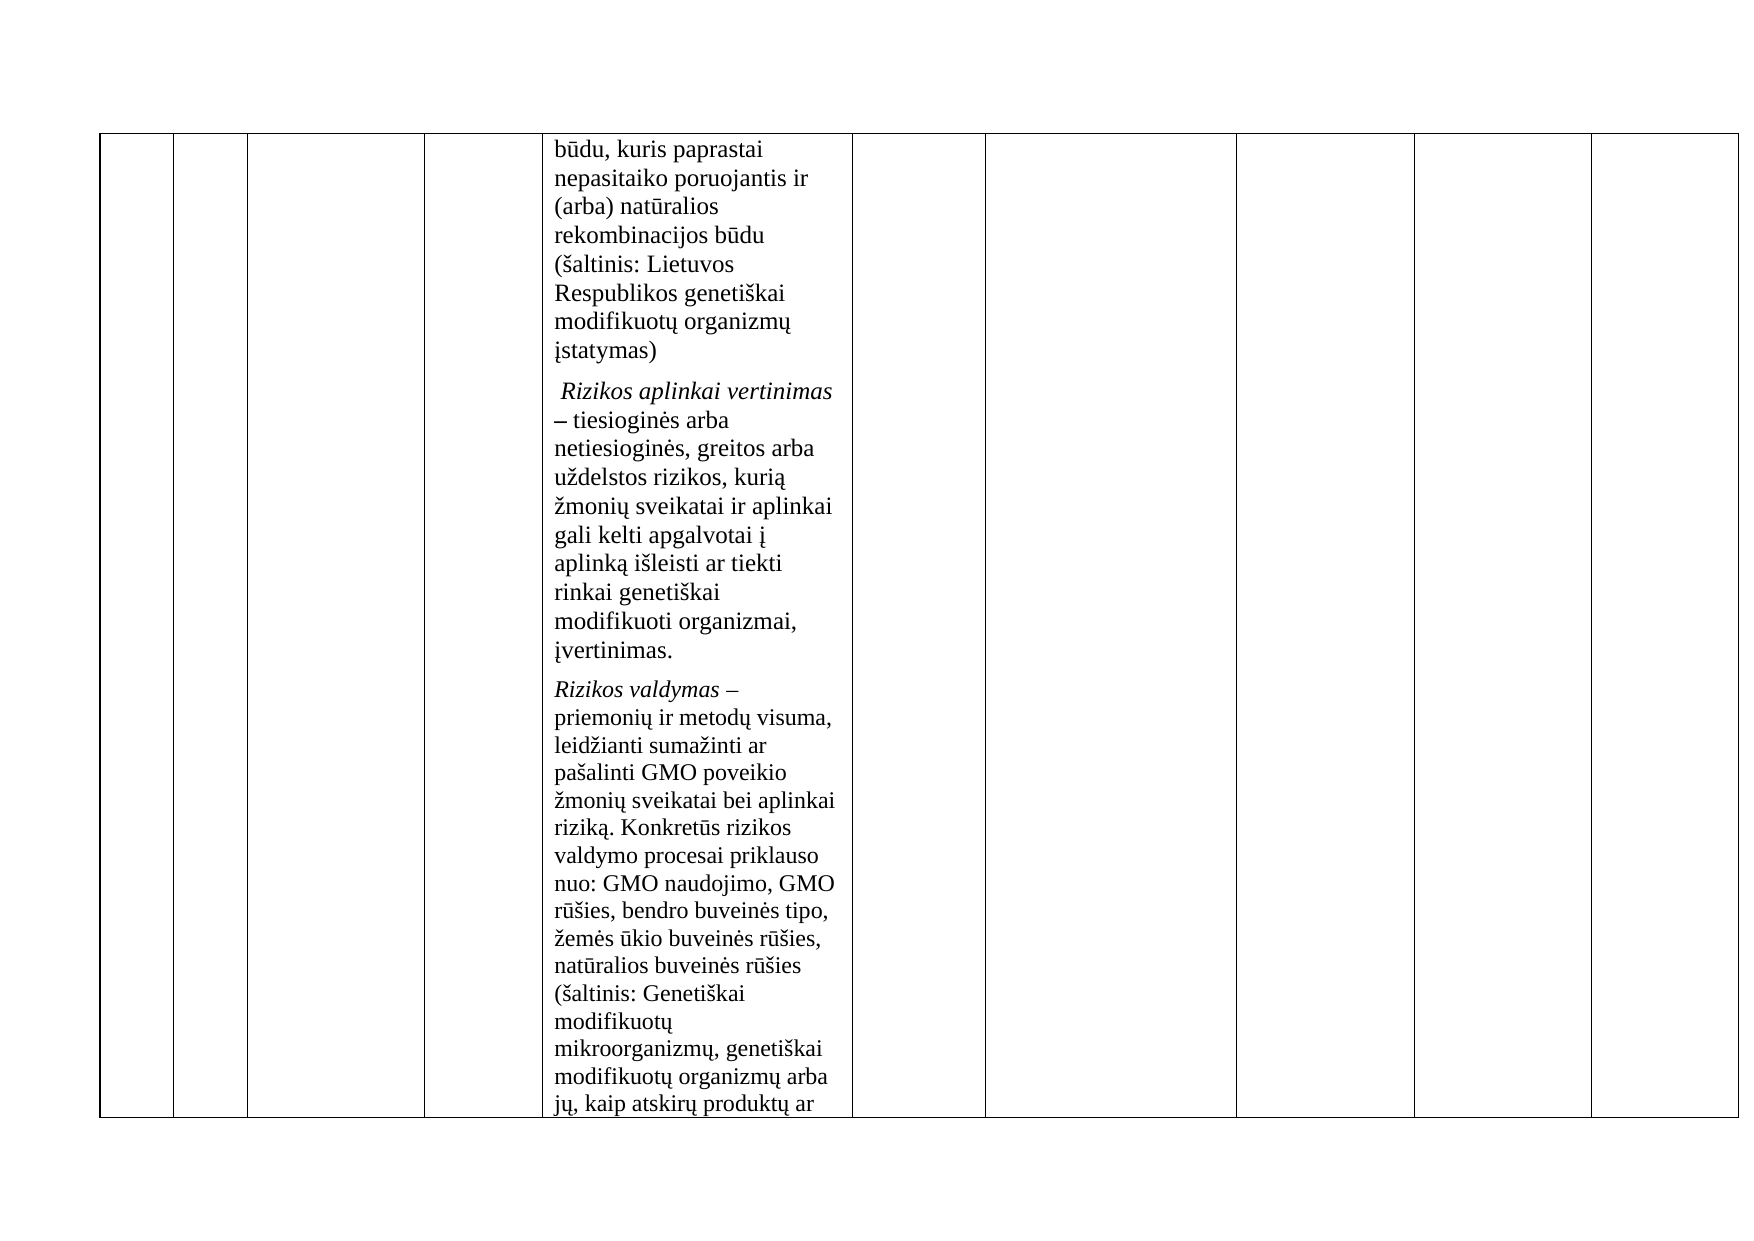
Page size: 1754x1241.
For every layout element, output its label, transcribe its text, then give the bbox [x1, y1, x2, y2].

table_cell [1592, 134, 1738, 1117]
table_cell [1237, 134, 1414, 1117]
table_cell [101, 134, 173, 1117]
table_cell [986, 134, 1236, 1117]
table_cell [425, 134, 542, 1117]
table_cell [853, 134, 985, 1117]
table_cell [174, 134, 247, 1117]
table_cell [1415, 134, 1591, 1117]
table_cell būdu, kuris paprastai nepasitaiko poruojantis ir (arba) natūralios rekombinacijos būdu (šaltinis: Lietuvos Respublikos genetiškai modifikuotų organizmų įstatymas) Rizikos aplinkai vertinimas – tiesioginės arba netiesioginės, greitos arba uždelstos rizikos, kurią žmonių sveikatai ir aplinkai gali kelti apgalvotai į aplinką išleisti ar tiekti rinkai genetiškai modifikuoti organizmai, įvertinimas. Rizikos valdymas – priemonių ir metodų visuma, leidžianti sumažinti ar pašalinti GMO poveikio žmonių sveikatai bei aplinkai riziką. Konkretūs rizikos valdymo procesai priklauso nuo: GMO naudojimo, GMO rūšies, bendro buveinės tipo, žemės ūkio buveinės rūšies, natūralios buveinės rūšies (šaltinis: Genetiškai modifikuotų mikroorganizmų, genetiškai modifikuotų organizmų arba jų, kaip atskirų produktų ar [543, 134, 852, 1117]
table_cell [248, 134, 424, 1117]
